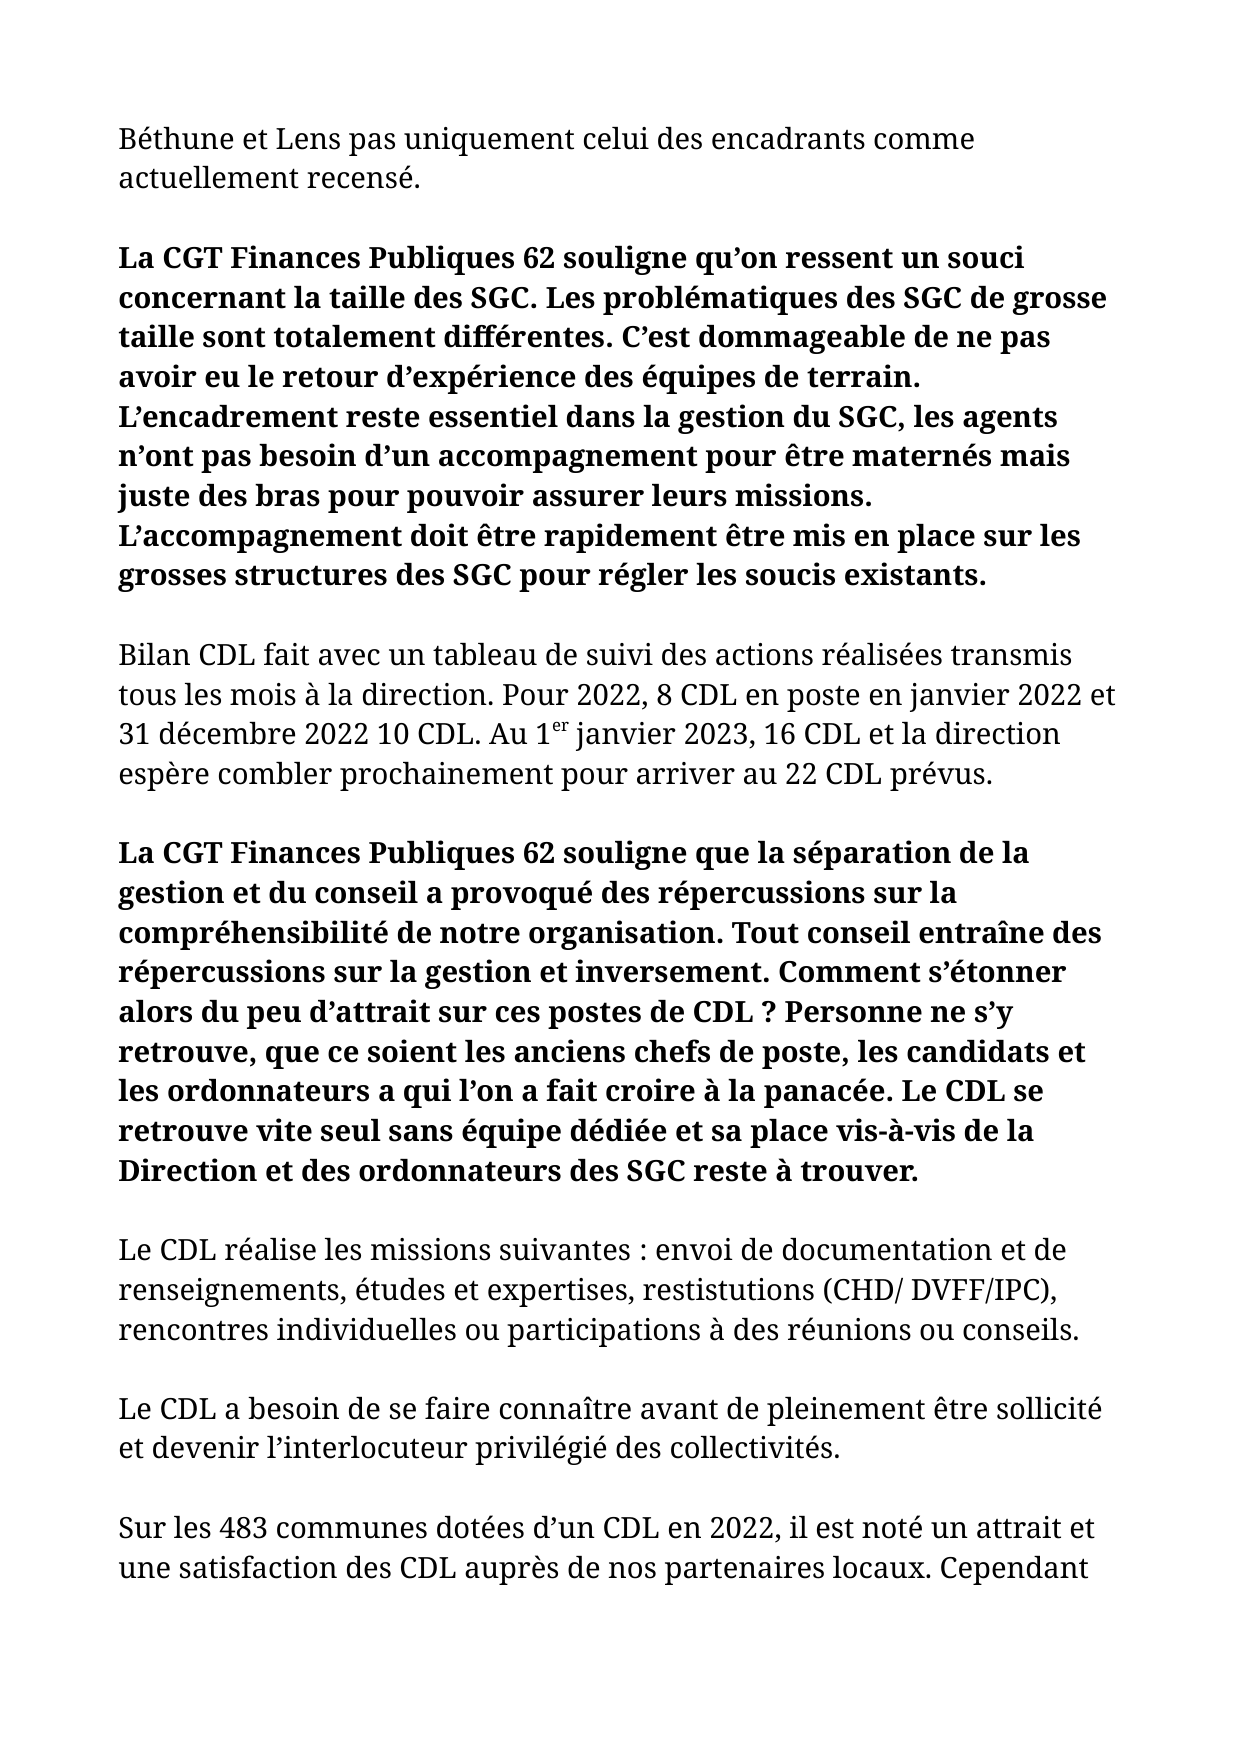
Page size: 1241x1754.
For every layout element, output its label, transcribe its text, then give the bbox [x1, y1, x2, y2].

text La CGT Finances Publiques 62 souligne qu’on ressent un souci concernant la taille des SGC. Les problématiques des SGC de grosse taille sont totalement différentes. C’est dommageable de ne pas avoir eu le retour d’expérience des équipes de terrain. L’encadrement reste essentiel dans la gestion du SGC, les agents n’ont pas besoin d’un accompagnement pour être maternés mais juste des bras pour pouvoir assurer leurs missions. L’accompagnement doit être rapidement être mis en place sur les grosses structures des SGC pour régler les soucis existants. [118, 237, 1122, 594]
text Bilan CDL fait avec un tableau de suivi des actions réalisées transmis tous les mois à la direction. Pour 2022, 8 CDL en poste en janvier 2022 et 31 décembre 2022 10 CDL. Au 1er janvier 2023, 16 CDL et la direction espère combler prochainement pour arriver au 22 CDL prévus. [118, 634, 1122, 793]
text Béthune et Lens pas uniquement celui des encadrants comme actuellement recensé. [118, 118, 1122, 197]
text La CGT Finances Publiques 62 souligne que la séparation de la gestion et du conseil a provoqué des répercussions sur la compréhensibilité de notre organisation. Tout conseil entraîne des répercussions sur la gestion et inversement. Comment s’étonner alors du peu d’attrait sur ces postes de CDL ? Personne ne s’y retrouve, que ce soient les anciens chefs de poste, les candidats et les ordonnateurs a qui l’on a fait croire à la panacée. Le CDL se retrouve vite seul sans équipe dédiée et sa place vis-à-vis de la Direction et des ordonnateurs des SGC reste à trouver. [118, 832, 1122, 1190]
text Sur les 483 communes dotées d’un CDL en 2022, il est noté un attrait et une satisfaction des CDL auprès de nos partenaires locaux. Cependant [118, 1507, 1122, 1587]
text Le CDL a besoin de se faire connaître avant de pleinement être sollicité et devenir l’interlocuteur privilégié des collectivités. [118, 1388, 1122, 1467]
text Le CDL réalise les missions suivantes : envoi de documentation et de renseignements, études et expertises, restistutions (CHD/ DVFF/IPC), rencontres individuelles ou participations à des réunions ou conseils. [118, 1229, 1122, 1348]
